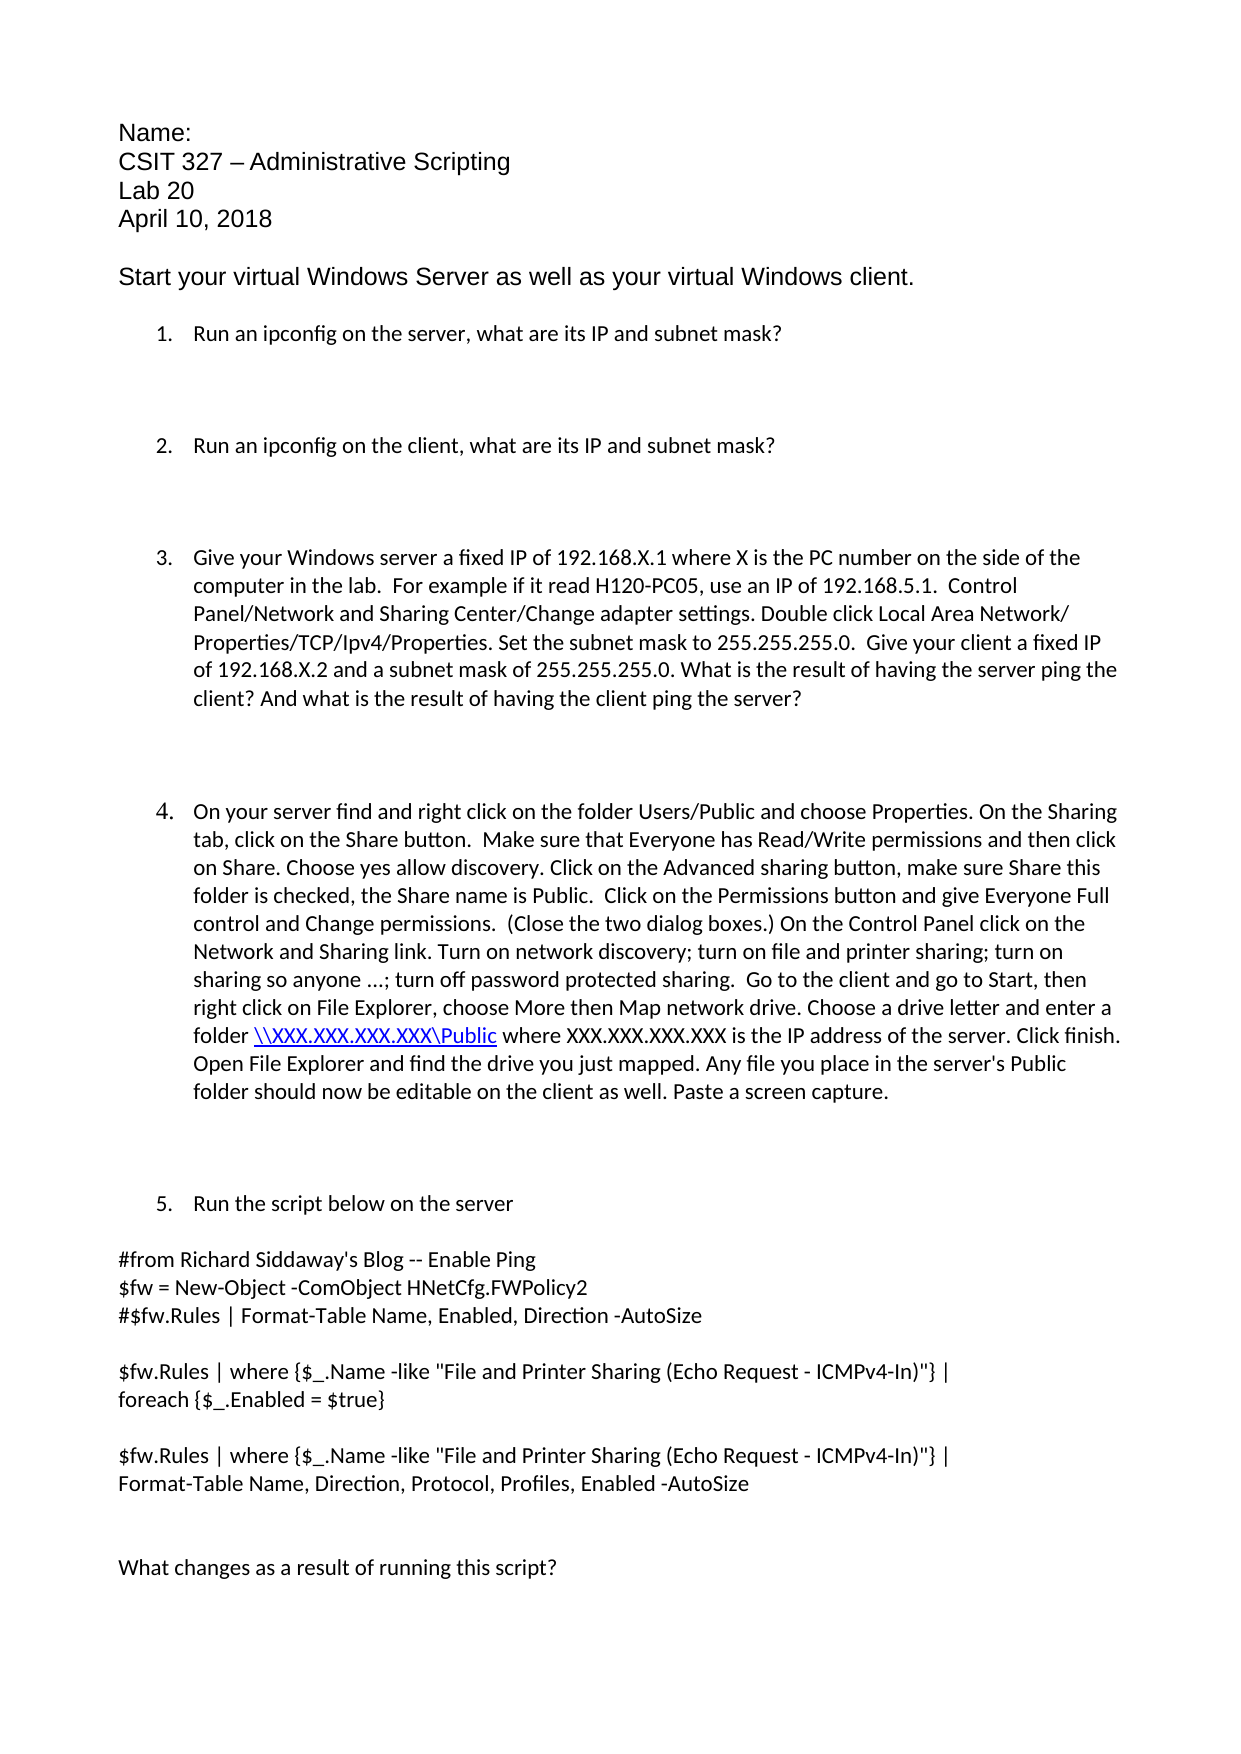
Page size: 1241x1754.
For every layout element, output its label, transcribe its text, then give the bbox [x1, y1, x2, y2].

list Run an ipconfig on the server, what are its IP and subnet mask? [156, 319, 1122, 347]
text $fw.Rules | where {$_.Name -like "File and Printer Sharing (Echo Request - ICMPv4-In)"} | [118, 1441, 1122, 1469]
text #from Richard Siddaway's Blog -- Enable Ping [118, 1245, 1122, 1273]
text foreach {$_.Enabled = $true} [118, 1385, 1122, 1413]
text Lab 20 [118, 176, 1122, 204]
text $fw.Rules | where {$_.Name -like "File and Printer Sharing (Echo Request - ICMPv4-In)"} | [118, 1357, 1122, 1385]
list Run the script below on the server [156, 1189, 1122, 1217]
text Start your virtual Windows Server as well as your virtual Windows client. [118, 262, 1122, 291]
text #$fw.Rules | Format-Table Name, Enabled, Direction -AutoSize [118, 1301, 1122, 1329]
text What changes as a result of running this script? [118, 1553, 1122, 1581]
text $fw = New-Object -ComObject HNetCfg.FWPolicy2 [118, 1273, 1122, 1301]
list On your server find and right click on the folder Users/Public and choose Properties. On the Sharing tab, click on the Share button. Make sure that Everyone has Read/Write permissions and then click on Share. Choose yes allow discovery. Click on the Advanced sharing button, make sure Share this folder is checked, the Share name is Public. Click on the Permissions button and give Everyone Full control and Change permissions. (Close the two dialog boxes.) On the Control Panel click on the Network and Sharing link. Turn on network discovery; turn on file and printer sharing; turn on sharing so anyone ...; turn off password protected sharing. Go to the client and go to Start, then right click on File Explorer, choose More then Map network drive. Choose a drive letter and enter a folder \\XXX.XXX.XXX.XXX\Public where XXX.XXX.XXX.XXX is the IP address of the server. Click finish. Open File Explorer and find the drive you just mapped. Any file you place in the server's Public folder should now be editable on the client as well. Paste a screen capture. [156, 796, 1122, 1105]
list Give your Windows server a fixed IP of 192.168.X.1 where X is the PC number on the side of the computer in the lab. For example if it read H120-PC05, use an IP of 192.168.5.1. Control Panel/Network and Sharing Center/Change adapter settings. Double click Local Area Network/ Properties/TCP/Ipv4/Properties. Set the subnet mask to 255.255.255.0. Give your client a fixed IP of 192.168.X.2 and a subnet mask of 255.255.255.0. What is the result of having the server ping the client? And what is the result of having the client ping the server? [156, 543, 1122, 712]
text Name: [118, 118, 1122, 147]
list Run an ipconfig on the client, what are its IP and subnet mask? [156, 431, 1122, 459]
text April 10, 2018 [118, 204, 1122, 233]
text Format-Table Name, Direction, Protocol, Profiles, Enabled -AutoSize [118, 1469, 1122, 1497]
text CSIT 327 – Administrative Scripting [118, 147, 1122, 176]
